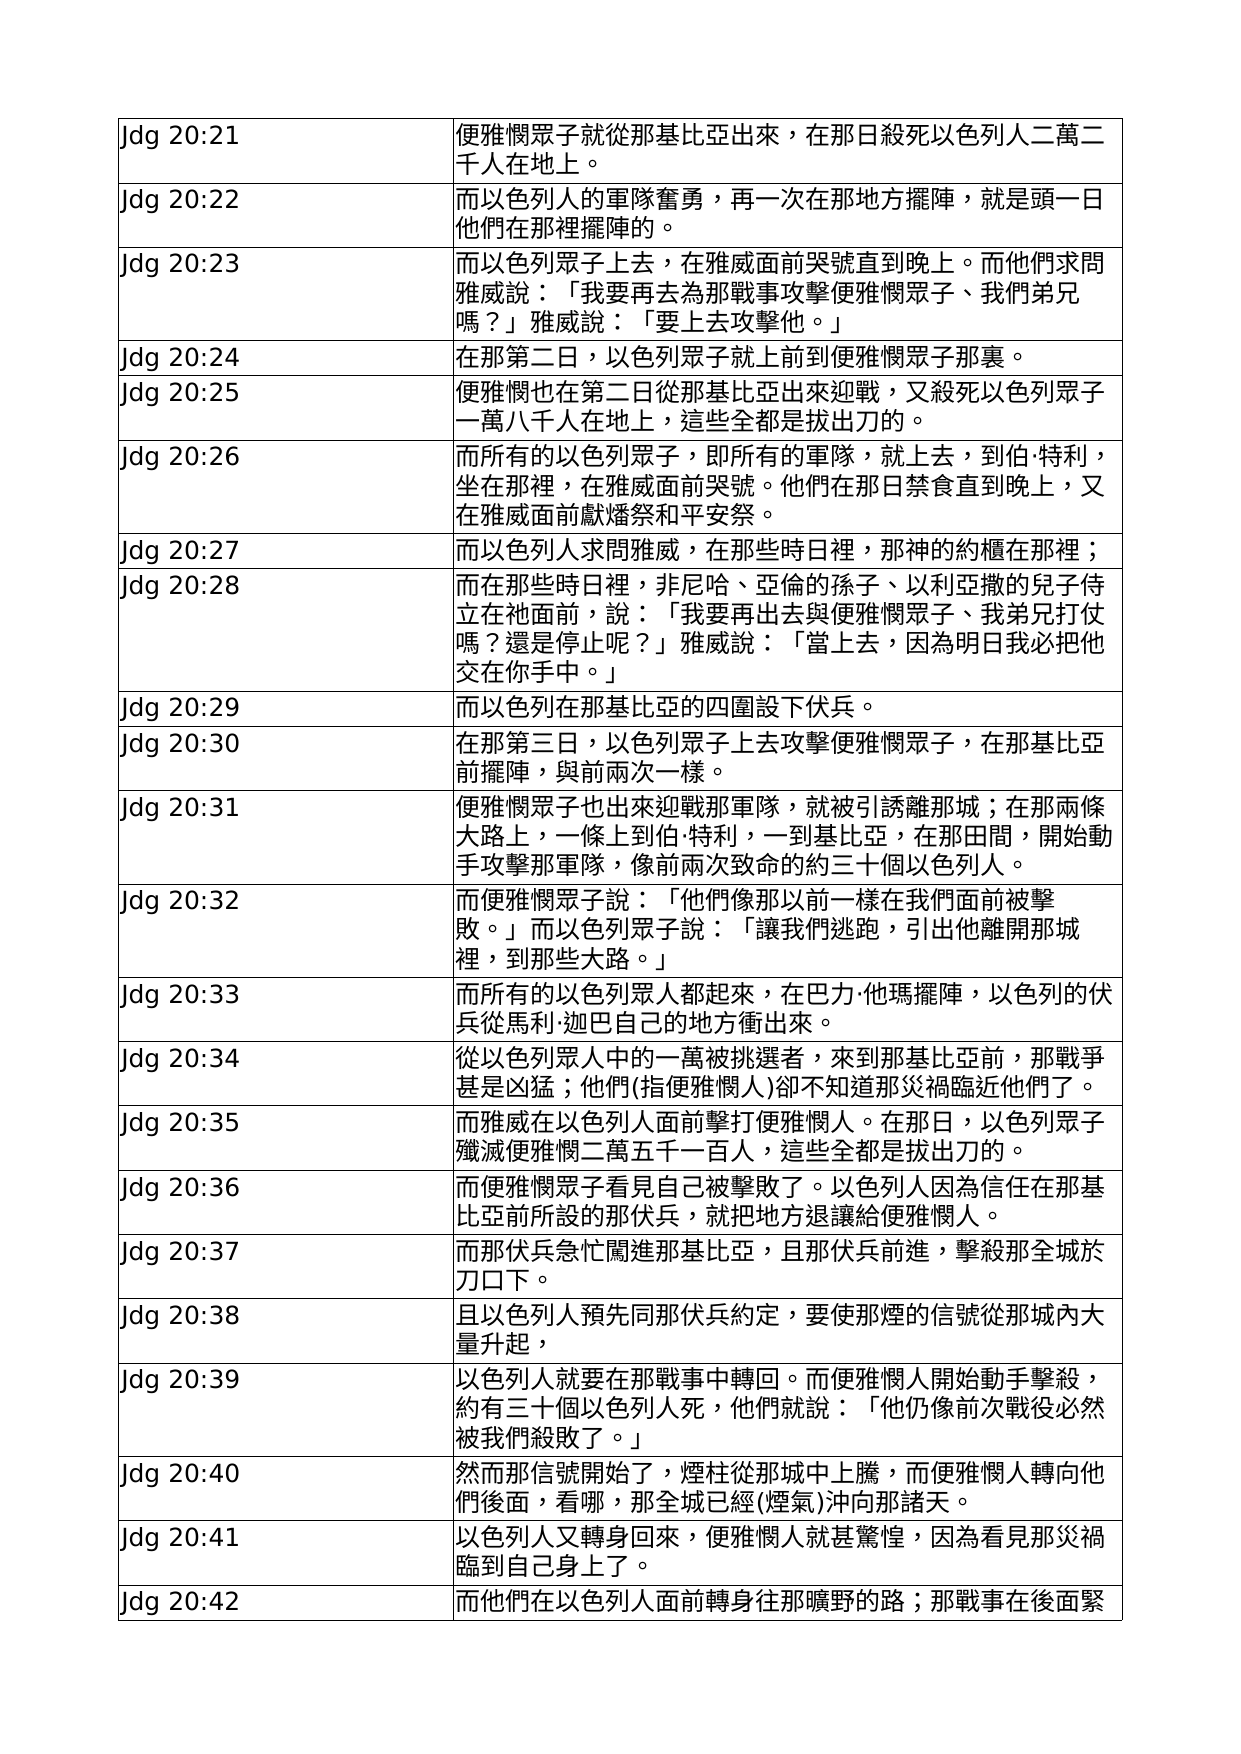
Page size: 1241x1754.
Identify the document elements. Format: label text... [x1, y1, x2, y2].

table_cell Jdg 20:39 [119, 1364, 453, 1456]
table_cell Jdg 20:28 [119, 569, 453, 691]
table_cell Jdg 20:31 [119, 791, 453, 883]
table_cell 從以色列眾人中的一萬被挑選者，來到那基比亞前，那戰爭甚是凶猛；他們(指便雅憫人)卻不知道那災禍臨近他們了。 [454, 1042, 1122, 1105]
table_cell 以色列人就要在那戰事中轉回。而便雅憫人開始動手擊殺，約有三十個以色列人死，他們就說：「他仍像前次戰役必然被我們殺敗了。」 [454, 1364, 1122, 1456]
table_cell 而以色列人的軍隊奮勇，再一次在那地方擺陣，就是頭一日他們在那裡擺陣的。 [454, 184, 1122, 247]
table_cell 而他們在以色列人面前轉身往那曠野的路；那戰事在後面緊 [454, 1586, 1122, 1619]
table_cell Jdg 20:41 [119, 1521, 453, 1584]
table_cell 在那第三日，以色列眾子上去攻擊便雅憫眾子，在那基比亞前擺陣，與前兩次一樣。 [454, 727, 1122, 790]
table_cell 便雅憫也在第二日從那基比亞出來迎戰，又殺死以色列眾子一萬八千人在地上，這些全都是拔出刀的。 [454, 376, 1122, 439]
table_cell 而便雅憫眾子看見自己被擊敗了。以色列人因為信任在那基比亞前所設的那伏兵，就把地方退讓給便雅憫人。 [454, 1171, 1122, 1234]
table_cell 而所有的以色列眾子，即所有的軍隊，就上去，到伯‧特利，坐在那裡，在雅威面前哭號。他們在那日禁食直到晚上，又在雅威面前獻燔祭和平安祭。 [454, 441, 1122, 533]
table_cell Jdg 20:25 [119, 376, 453, 439]
table_cell Jdg 20:38 [119, 1299, 453, 1362]
table_cell 而便雅憫眾子說：「他們像那以前一樣在我們面前被擊敗。」而以色列眾子說：「讓我們逃跑，引出他離開那城裡，到那些大路。」 [454, 885, 1122, 977]
table_cell Jdg 20:35 [119, 1106, 453, 1170]
table_cell 而雅威在以色列人面前擊打便雅憫人。在那日，以色列眾子殲滅便雅憫二萬五千一百人，這些全都是拔出刀的。 [454, 1106, 1122, 1170]
table_cell 便雅憫眾子就從那基比亞出來，在那日殺死以色列人二萬二千人在地上。 [454, 119, 1122, 182]
table_cell Jdg 20:22 [119, 184, 453, 247]
table_cell 而以色列眾子上去，在雅威面前哭號直到晚上。而他們求問雅威說：「我要再去為那戰事攻擊便雅憫眾子、我們弟兄嗎？」雅威說：「要上去攻擊他。」 [454, 248, 1122, 340]
table_cell 且以色列人預先同那伏兵約定，要使那煙的信號從那城內大量升起， [454, 1299, 1122, 1362]
table_cell Jdg 20:33 [119, 978, 453, 1041]
table_cell Jdg 20:32 [119, 885, 453, 977]
table_cell Jdg 20:42 [119, 1586, 453, 1619]
table_cell 而所有的以色列眾人都起來，在巴力‧他瑪擺陣，以色列的伏兵從馬利‧迦巴自己的地方衝出來。 [454, 978, 1122, 1041]
table_cell Jdg 20:36 [119, 1171, 453, 1234]
table_cell Jdg 20:23 [119, 248, 453, 340]
table_cell Jdg 20:30 [119, 727, 453, 790]
table_cell Jdg 20:21 [119, 119, 453, 182]
table_cell 以色列人又轉身回來，便雅憫人就甚驚惶，因為看見那災禍臨到自己身上了。 [454, 1521, 1122, 1584]
table_cell Jdg 20:26 [119, 441, 453, 533]
table_cell Jdg 20:37 [119, 1235, 453, 1298]
table_cell Jdg 20:27 [119, 534, 453, 568]
table_cell Jdg 20:24 [119, 341, 453, 375]
table_cell Jdg 20:29 [119, 692, 453, 726]
table_cell 便雅憫眾子也出來迎戰那軍隊，就被引誘離那城；在那兩條大路上，一條上到伯‧特利，一到基比亞，在那田間，開始動手攻擊那軍隊，像前兩次致命的約三十個以色列人。 [454, 791, 1122, 883]
table_cell 而以色列人求問雅威，在那些時日裡，那神的約櫃在那裡； [454, 534, 1122, 568]
table_cell Jdg 20:34 [119, 1042, 453, 1105]
table_cell 而那伏兵急忙闖進那基比亞，且那伏兵前進，擊殺那全城於刀口下。 [454, 1235, 1122, 1298]
table_cell 然而那信號開始了，煙柱從那城中上騰，而便雅憫人轉向他們後面，看哪，那全城已經(煙氣)沖向那諸天。 [454, 1457, 1122, 1520]
table_cell Jdg 20:40 [119, 1457, 453, 1520]
table_cell 而以色列在那基比亞的四圍設下伏兵。 [454, 692, 1122, 726]
table_cell 在那第二日，以色列眾子就上前到便雅憫眾子那裏。 [454, 341, 1122, 375]
table_cell 而在那些時日裡，非尼哈、亞倫的孫子、以利亞撒的兒子侍立在祂面前，說：「我要再出去與便雅憫眾子、我弟兄打仗嗎？還是停止呢？」雅威說：「當上去，因為明日我必把他交在你手中。」 [454, 569, 1122, 691]
